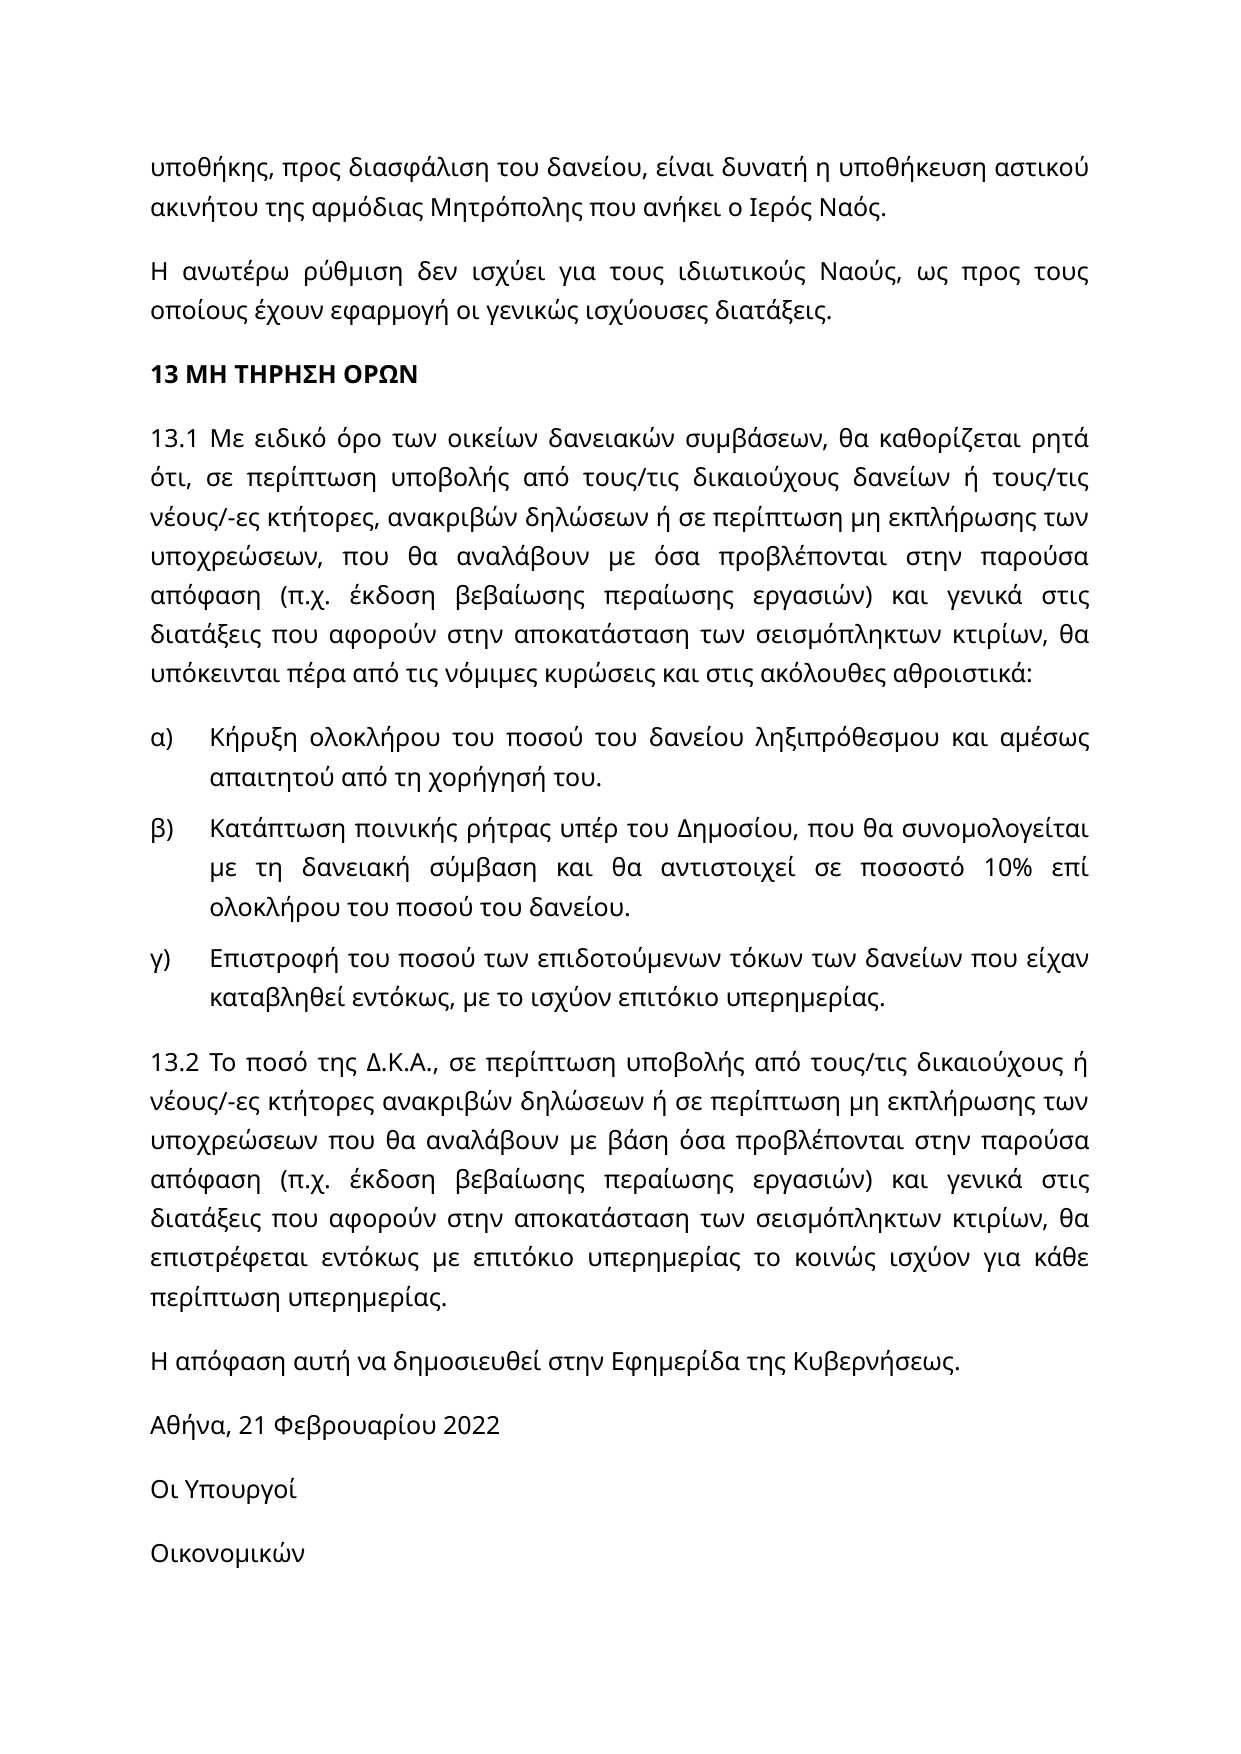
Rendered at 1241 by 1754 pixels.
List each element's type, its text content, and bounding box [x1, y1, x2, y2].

text 13.2 Το ποσό της Δ.Κ.Α., σε περίπτωση υποβολής από τους/τις δικαιούχους ή νέους/-ες κτήτορες ανακριβών δηλώσεων ή σε περίπτωση μη εκπλήρωσης των υποχρεώσεων που θα αναλάβουν με βάση όσα προβλέπονται στην παρούσα απόφαση (π.χ. έκδοση βεβαίωσης περαίωσης εργασιών) και γενικά στις διατάξεις που αφορούν στην αποκατάσταση των σεισμόπληκτων κτιρίων, θα επιστρέφεται εντόκως με επιτόκιο υπερημερίας το κοινώς ισχύον για κάθε περίπτωση υπερημερίας. [150, 1044, 1090, 1313]
text Αθήνα, 21 Φεβρουαρίου 2022 [150, 1407, 1090, 1442]
text Η απόφαση αυτή να δημοσιευθεί στην Εφημερίδα της Κυβερνήσεως. [150, 1343, 1090, 1377]
text Η ανωτέρω ρύθμιση δεν ισχύει για τους ιδιωτικούς Ναούς, ως προς τους οποίους έχουν εφαρμογή οι γενικώς ισχύουσες διατάξεις. [150, 253, 1090, 327]
list γ) Επιστροφή του ποσού των επιδοτούμενων τόκων των δανείων που είχαν καταβληθεί εντόκως, με το ισχύον επιτόκιο υπερημερίας. [150, 941, 1090, 1014]
text υποθήκης, προς διασφάλιση του δανείου, είναι δυνατή η υποθήκευση αστικού ακινήτου της αρμόδιας Μητρόπολης που ανήκει ο Ιερός Ναός. [150, 150, 1090, 223]
text 13.1 Με ειδικό όρο των οικείων δανειακών συμβάσεων, θα καθορίζεται ρητά ότι, σε περίπτωση υποβολής από τους/τις δικαιούχους δανείων ή τους/τις νέους/-ες κτήτορες, ανακριβών δηλώσεων ή σε περίπτωση μη εκπλήρωσης των υποχρεώσεων, που θα αναλάβουν με όσα προβλέπονται στην παρούσα απόφαση (π.χ. έκδοση βεβαίωσης περαίωσης εργασιών) και γενικά στις διατάξεις που αφορούν στην αποκατάσταση των σεισμόπληκτων κτιρίων, θα υπόκεινται πέρα από τις νόμιμες κυρώσεις και στις ακόλουθες αθροιστικά: [150, 421, 1090, 690]
list β) Κατάπτωση ποινικής ρήτρας υπέρ του Δημοσίου, που θα συνομολογείται με τη δανειακή σύμβαση και θα αντιστοιχεί σε ποσοστό 10% επί ολοκλήρου του ποσού του δανείου. [150, 811, 1090, 923]
text Οικονομικών [150, 1536, 1090, 1570]
text 13 ΜΗ ΤΗΡΗΣΗ ΟΡΩΝ [150, 357, 1090, 391]
text Οι Υπουργοί [150, 1472, 1090, 1506]
list α) Κήρυξη ολοκλήρου του ποσού του δανείου ληξιπρόθεσμου και αμέσως απαιτητού από τη χορήγησή του. [150, 720, 1090, 793]
